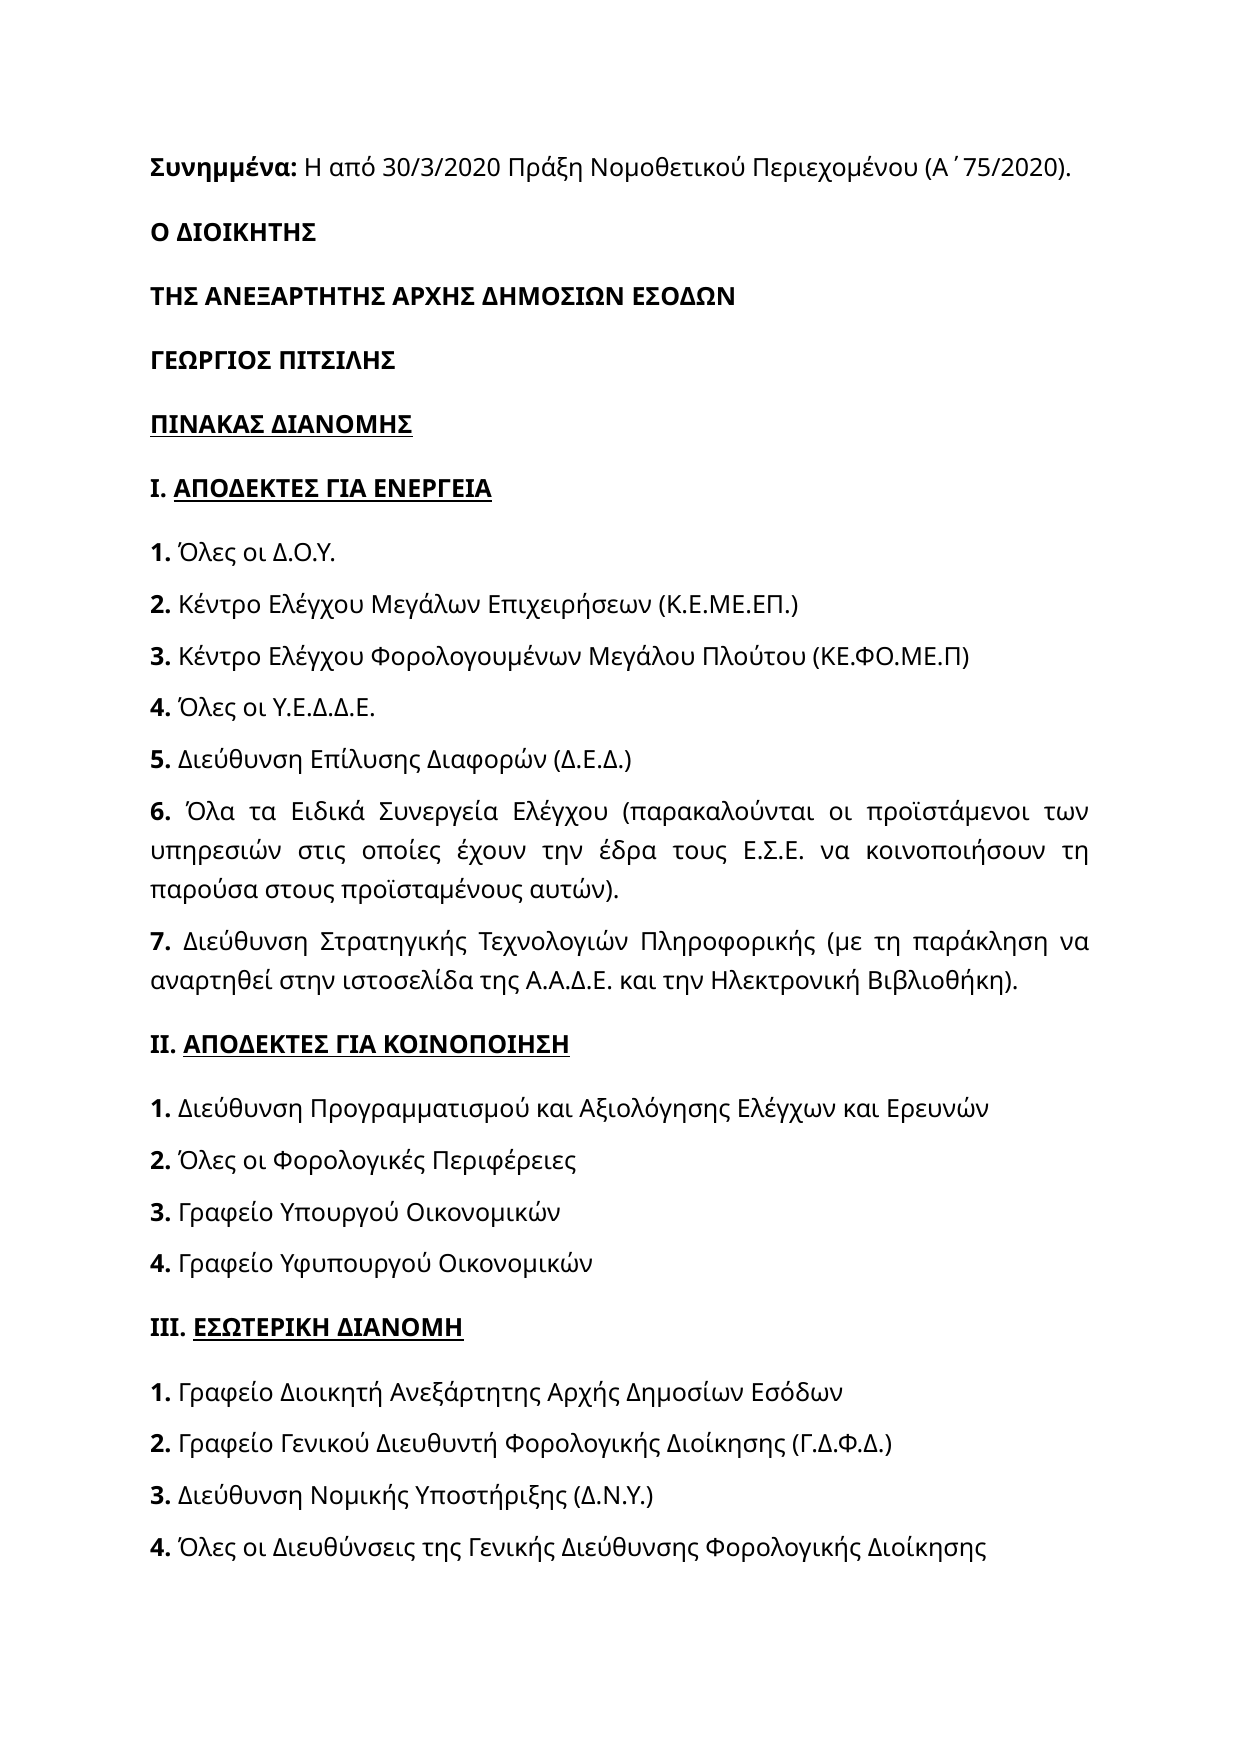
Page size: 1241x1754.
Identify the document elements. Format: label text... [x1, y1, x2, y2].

text 7. Διεύθυνση Στρατηγικής Τεχνολογιών Πληροφορικής (με τη παράκληση να αναρτηθεί στην ιστοσελίδα της Α.Α.Δ.Ε. και την Ηλεκτρονική Βιβλιοθήκη). [150, 923, 1090, 997]
text 1. Διεύθυνση Προγραμματισμού και Αξιολόγησης Ελέγχων και Ερευνών [150, 1091, 1090, 1125]
text 3. Διεύθυνση Νομικής Υποστήριξης (Δ.Ν.Υ.) [150, 1477, 1090, 1512]
text 4. Γραφείο Υφυπουργού Οικονομικών [150, 1246, 1090, 1280]
text ΤΗΣ ΑΝΕΞΑΡΤΗΤΗΣ ΑΡΧΗΣ ΔΗΜΟΣΙΩΝ ΕΣΟΔΩΝ [150, 278, 1090, 312]
text ΙΙ. ΑΠΟΔΕΚΤΕΣ ΓΙΑ ΚΟΙΝΟΠΟΙΗΣΗ [150, 1027, 1090, 1061]
text 1. Όλες οι Δ.Ο.Υ. [150, 535, 1090, 569]
text 4. Όλες οι Διευθύνσεις της Γενικής Διεύθυνσης Φορολογικής Διοίκησης [150, 1529, 1090, 1563]
text 2. Γραφείο Γενικού Διευθυντή Φορολογικής Διοίκησης (Γ.Δ.Φ.Δ.) [150, 1426, 1090, 1460]
text 2. Κέντρο Ελέγχου Μεγάλων Επιχειρήσεων (Κ.Ε.ΜΕ.ΕΠ.) [150, 587, 1090, 621]
text 3. Γραφείο Υπουργού Οικονομικών [150, 1194, 1090, 1228]
text ΙΙΙ. ΕΣΩΤΕΡΙΚΗ ΔΙΑΝΟΜΗ [150, 1310, 1090, 1344]
text 5. Διεύθυνση Επίλυσης Διαφορών (Δ.Ε.Δ.) [150, 742, 1090, 776]
text 6. Όλα τα Ειδικά Συνεργεία Ελέγχου (παρακαλούνται οι προϊστάμενοι των υπηρεσιών στις οποίες έχουν την έδρα τους Ε.Σ.Ε. να κοινοποιήσουν τη παρούσα στους προϊσταμένους αυτών). [150, 793, 1090, 906]
text 2. Όλες οι Φορολογικές Περιφέρειες [150, 1142, 1090, 1177]
text Ο ΔΙΟΙΚΗΤΗΣ [150, 214, 1090, 248]
text 4. Όλες οι Υ.Ε.Δ.Δ.Ε. [150, 690, 1090, 724]
text ΓΕΩΡΓΙΟΣ ΠΙΤΣΙΛΗΣ [150, 342, 1090, 377]
text ΠΙΝΑΚΑΣ ΔΙΑΝΟΜΗΣ [150, 407, 1090, 441]
text 1. Γραφείο Διοικητή Ανεξάρτητης Αρχής Δημοσίων Εσόδων [150, 1374, 1090, 1408]
text Ι. ΑΠΟΔΕΚΤΕΣ ΓΙΑ ΕΝΕΡΓΕΙΑ [150, 471, 1090, 505]
text 3. Κέντρο Ελέγχου Φορολογουμένων Μεγάλου Πλούτου (ΚΕ.ΦΟ.ΜΕ.Π) [150, 638, 1090, 672]
text Συνημμένα: Η από 30/3/2020 Πράξη Νομοθετικού Περιεχομένου (Α΄75/2020). [150, 150, 1090, 184]
